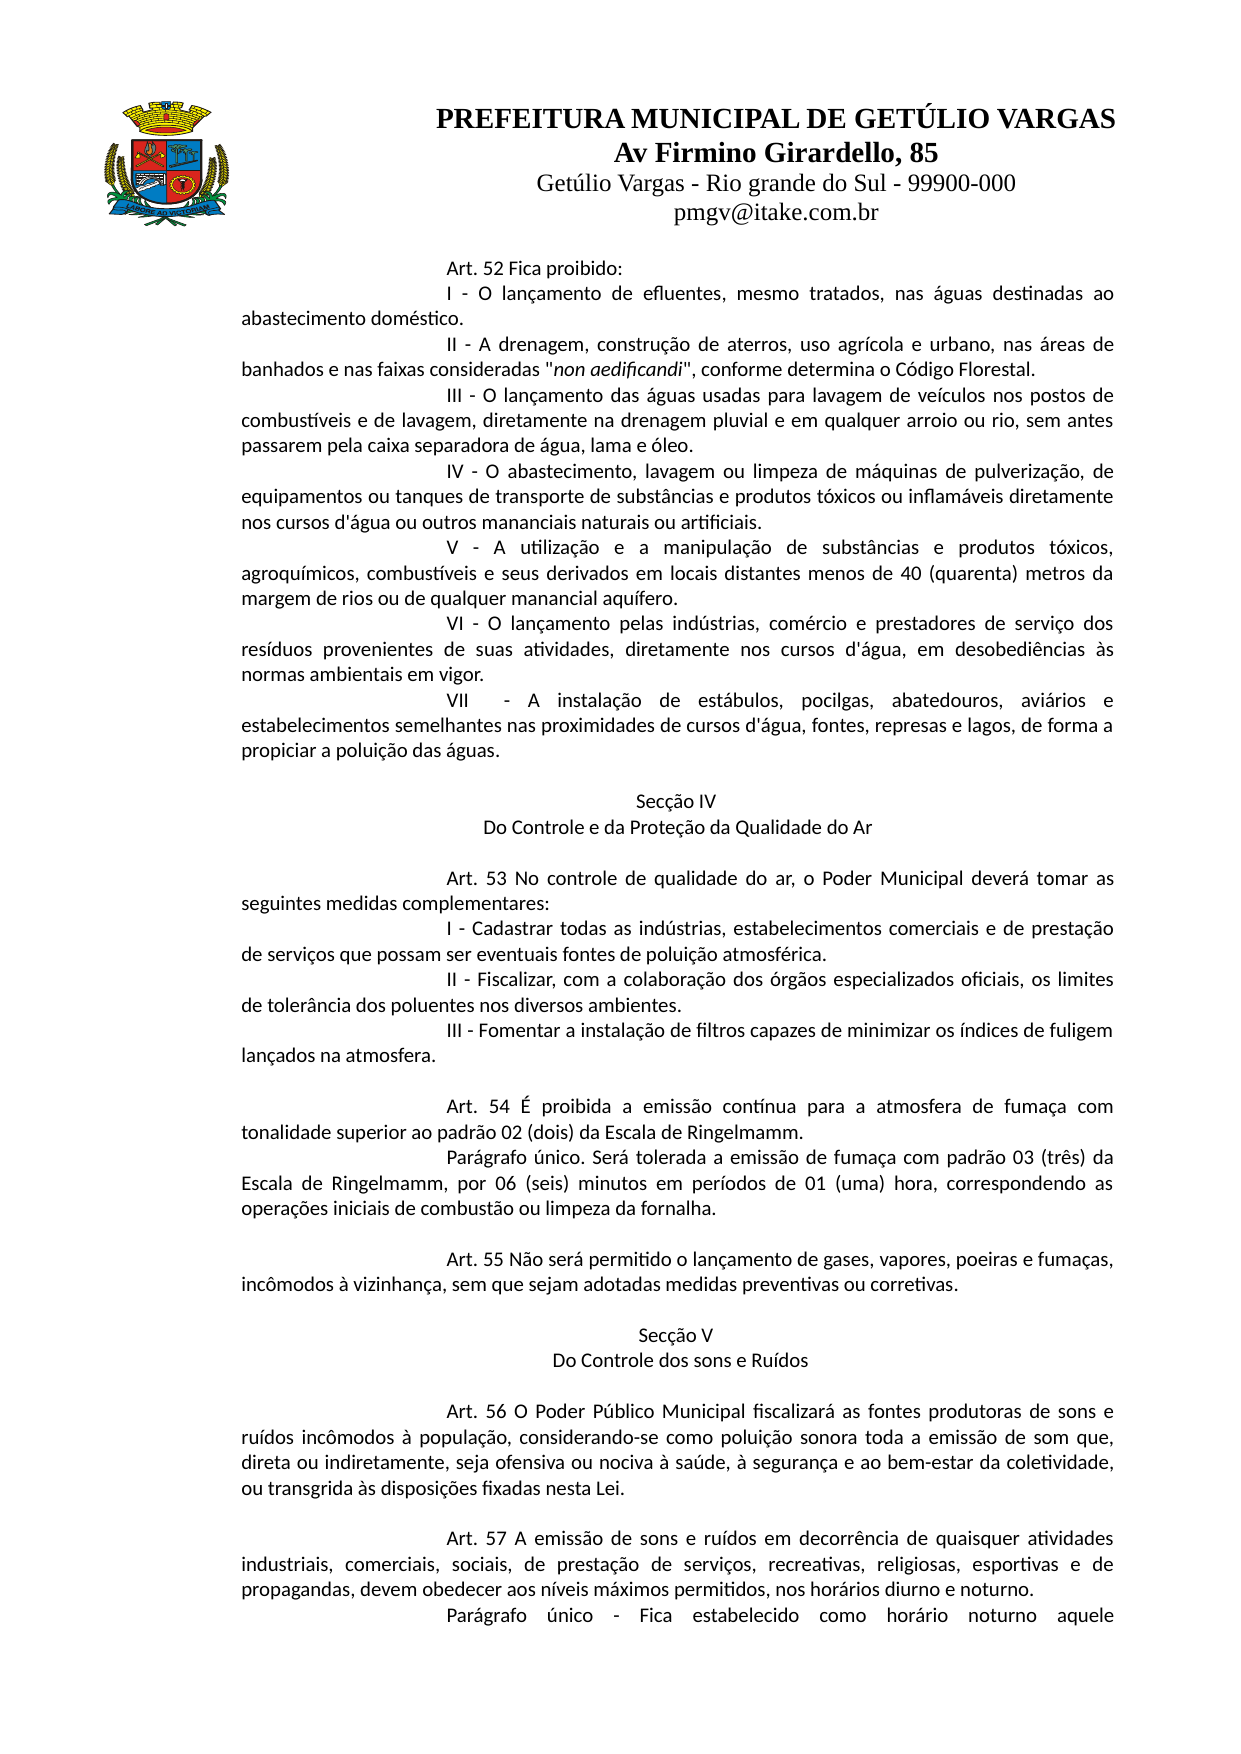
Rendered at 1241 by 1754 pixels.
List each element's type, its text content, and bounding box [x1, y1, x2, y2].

text Secção V Do Controle dos sons e Ruídos [241, 1297, 1115, 1373]
text Art. 54 É proibida a emissão contínua para a atmosfera de fumaça com tonalidade superior ao padrão 02 (dois) da Escala de Ringelmamm. [241, 1093, 1115, 1144]
text Secção IV [241, 763, 1115, 814]
text II - Fiscalizar, com a colaboração dos órgãos especializados oficiais, os limites de tolerância dos poluentes nos diversos ambientes. [241, 966, 1115, 1017]
text Art. 56 O Poder Público Municipal fiscalizará as fontes produtoras de sons e ruídos incômodos à população, considerando-se como poluição sonora toda a emissão de som que, direta ou indiretamente, seja ofensiva ou nociva à saúde, à segurança e ao bem-estar da coletividade, ou transgrida às disposições fixadas nesta Lei. [241, 1398, 1115, 1500]
text VI - O lançamento pelas indústrias, comércio e prestadores de serviço dos resíduos provenientes de suas atividades, diretamente nos cursos d'água, em desobediências às normas ambientais em vigor. [241, 611, 1115, 687]
text III - O lançamento das águas usadas para lavagem de veículos nos postos de combustíveis e de lavagem, diretamente na drenagem pluvial e em qualquer arroio ou rio, sem antes passarem pela caixa separadora de água, lama e óleo. [241, 382, 1115, 458]
text Art. 57 A emissão de sons e ruídos em decorrência de quaisquer atividades industriais, comerciais, sociais, de prestação de serviços, recreativas, religiosas, esportivas e de propagandas, devem obedecer aos níveis máximos permitidos, nos horários diurno e noturno. [241, 1526, 1115, 1602]
text Parágrafo único. Será tolerada a emissão de fumaça com padrão 03 (três) da Escala de Ringelmamm, por 06 (seis) minutos em períodos de 01 (uma) hora, correspondendo as operações iniciais de combustão ou limpeza da fornalha. [241, 1144, 1115, 1221]
text II - A drenagem, construção de aterros, uso agrícola e urbano, nas áreas de banhados e nas faixas consideradas "non aedificandi", conforme determina o Código Florestal. [241, 331, 1115, 382]
text V - A utilização e a manipulação de substâncias e produtos tóxicos, agroquímicos, combustíveis e seus derivados em locais distantes menos de 40 (quarenta) metros da margem de rios ou de qualquer manancial aquífero. [241, 534, 1115, 611]
text VII - A instalação de estábulos, pocilgas, abatedouros, aviários e estabelecimentos semelhantes nas proximidades de cursos d'água, fontes, represas e lagos, de forma a propiciar a poluição das águas. [241, 687, 1115, 763]
text Parágrafo único - Fica estabelecido como horário noturno aquele [241, 1602, 1115, 1627]
text Do Controle e da Proteção da Qualidade do Ar [241, 814, 1115, 839]
text I - O lançamento de efluentes, mesmo tratados, nas águas destinadas ao abastecimento doméstico. [241, 280, 1115, 331]
text Art. 53 No controle de qualidade do ar, o Poder Municipal deverá tomar as seguintes medidas complementares: [241, 865, 1115, 916]
text Art. 52 Fica proibido: [241, 255, 1115, 280]
text Art. 55 Não será permitido o lançamento de gases, vapores, poeiras e fumaças, incômodos à vizinhança, sem que sejam adotadas medidas preventivas ou corretivas. [241, 1246, 1115, 1297]
text IV - O abastecimento, lavagem ou limpeza de máquinas de pulverização, de equipamentos ou tanques de transporte de substâncias e produtos tóxicos ou inflamáveis diretamente nos cursos d'água ou outros mananciais naturais ou artificiais. [241, 458, 1115, 534]
text III - Fomentar a instalação de filtros capazes de minimizar os índices de fuligem lançados na atmosfera. [241, 1017, 1115, 1068]
text I - Cadastrar todas as indústrias, estabelecimentos comerciais e de prestação de serviços que possam ser eventuais fontes de poluição atmosférica. [241, 916, 1115, 966]
